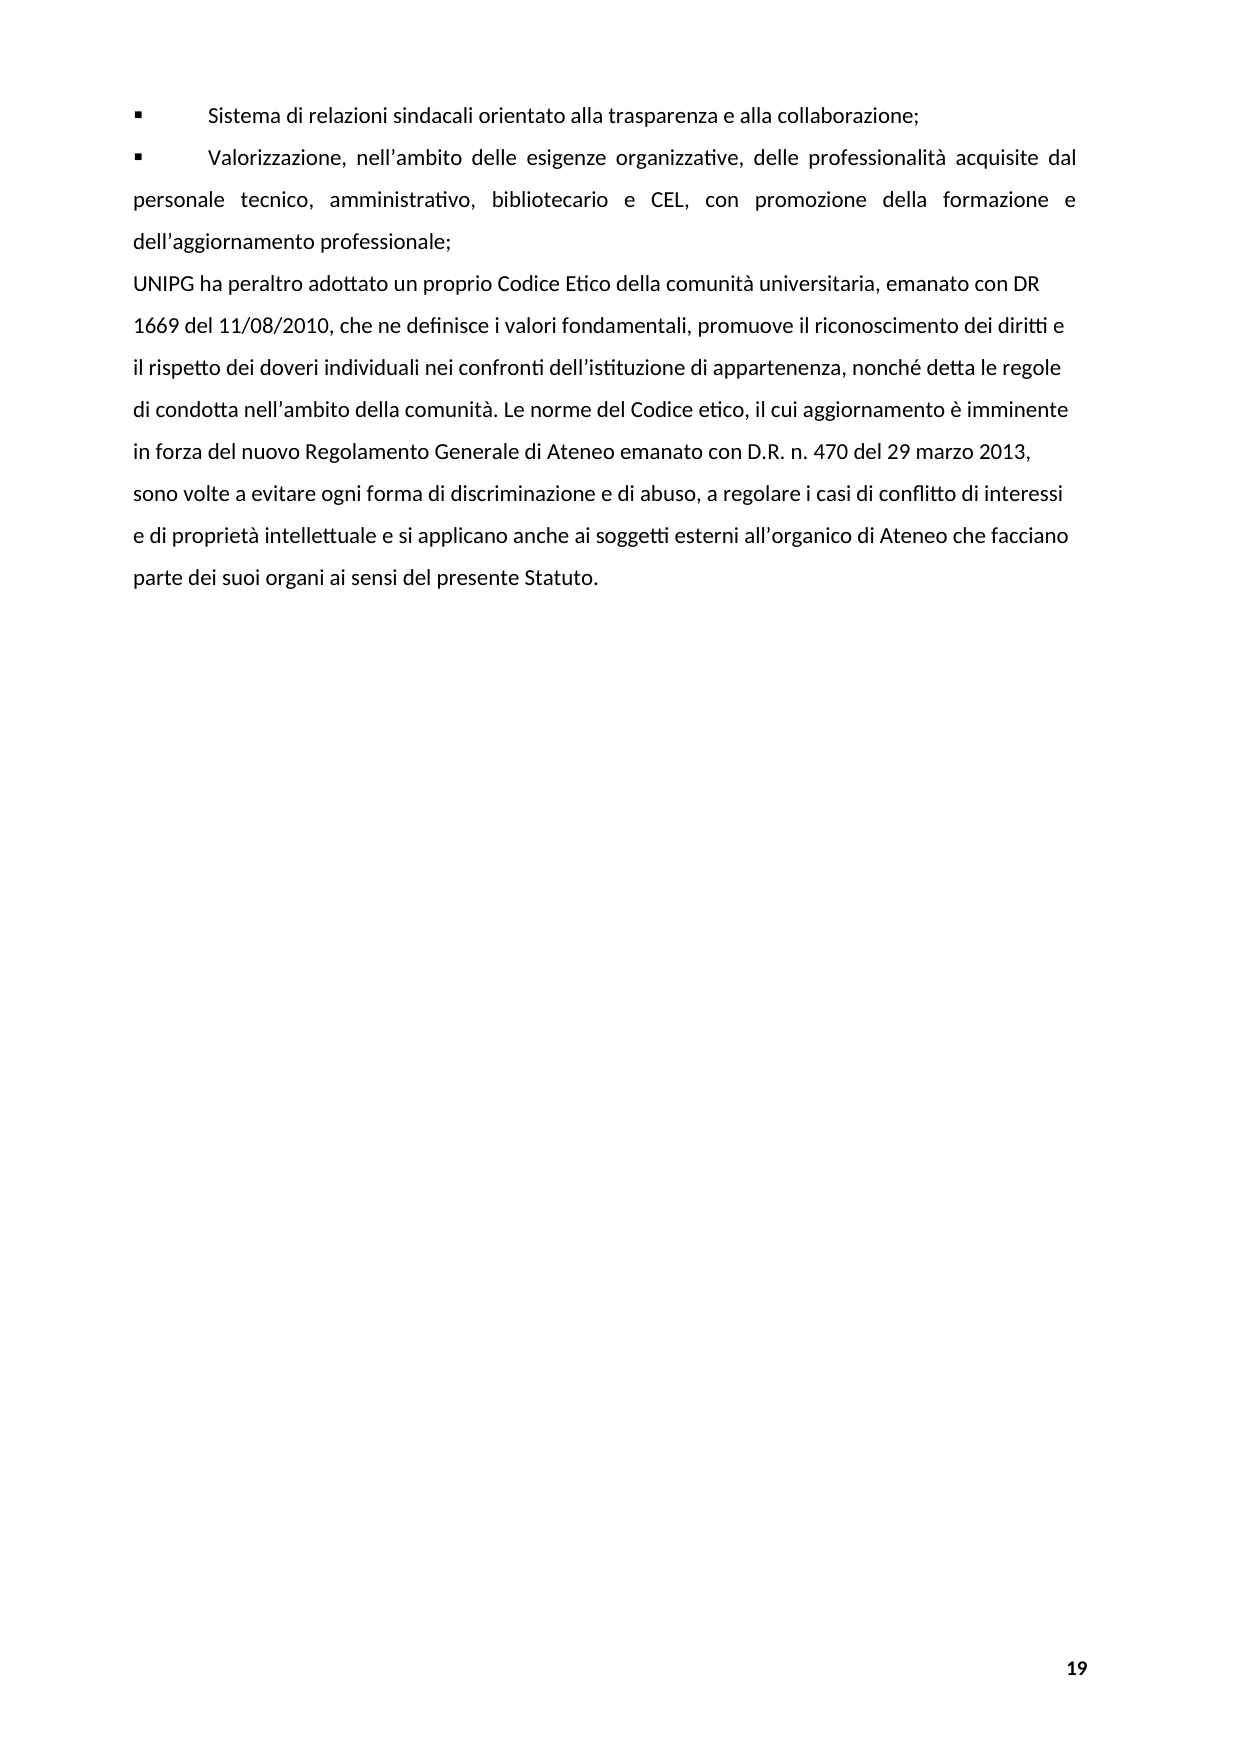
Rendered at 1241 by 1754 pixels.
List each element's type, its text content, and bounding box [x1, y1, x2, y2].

list Sistema di relazioni sindacali orientato alla trasparenza e alla collaborazione; [133, 101, 1078, 129]
text UNIPG ha peraltro adottato un proprio Codice Etico della comunità universitaria, emanato con DR 1669 del 11/08/2010, che ne definisce i valori fondamentali, promuove il riconoscimento dei diritti e il rispetto dei doveri individuali nei confronti dell’istituzione di appartenenza, nonché detta le regole di condotta nell’ambito della comunità. Le norme del Codice etico, il cui aggiornamento è imminente in forza del nuovo Regolamento Generale di Ateneo emanato con D.R. n. 470 del 29 marzo 2013, sono volte a evitare ogni forma di discriminazione e di abuso, a regolare i casi di conflitto di interessi e di proprietà intellettuale e si applicano anche ai soggetti esterni all’organico di Ateneo che facciano parte dei suoi organi ai sensi del presente Statuto. [133, 269, 1078, 592]
list Valorizzazione, nell’ambito delle esigenze organizzative, delle professionalità acquisite dal personale tecnico, amministrativo, bibliotecario e CEL, con promozione della formazione e dell’aggiornamento professionale; [133, 143, 1078, 255]
